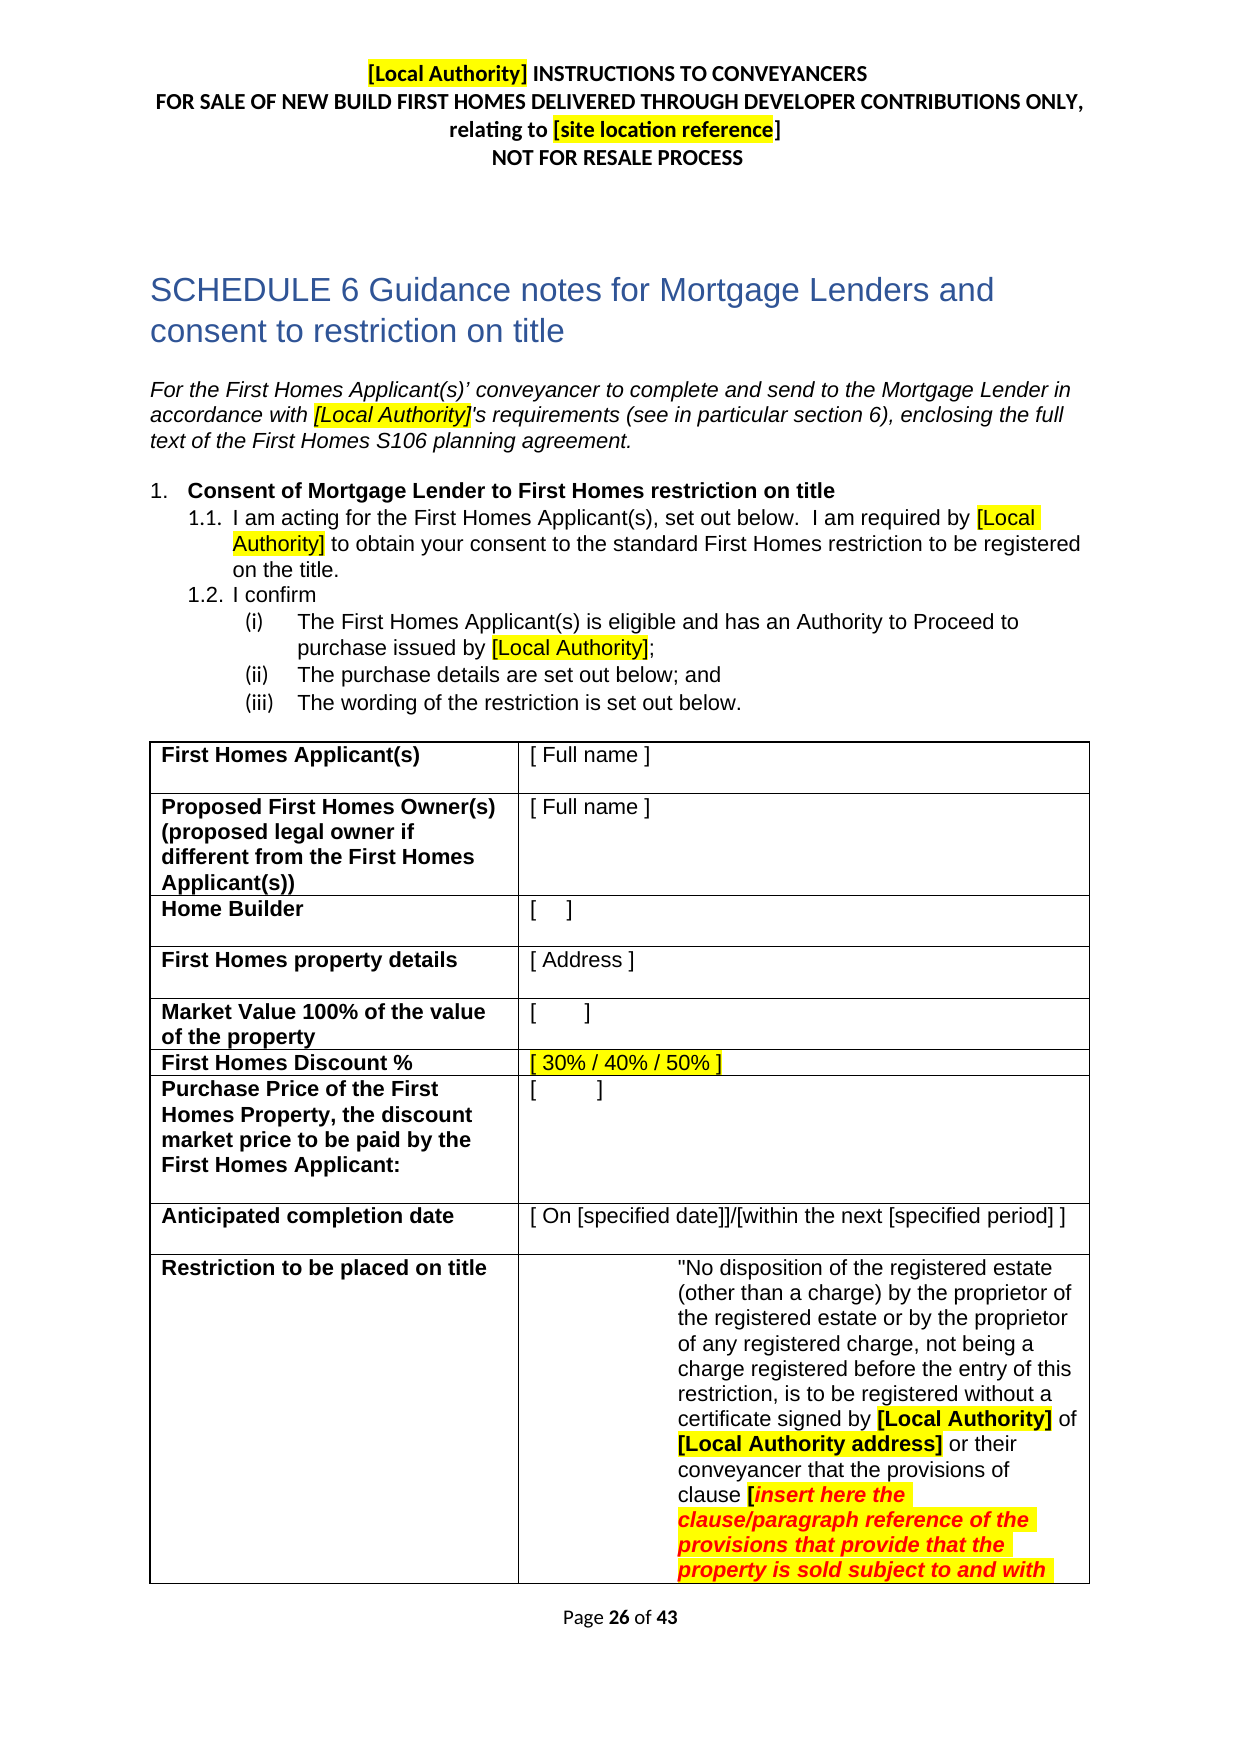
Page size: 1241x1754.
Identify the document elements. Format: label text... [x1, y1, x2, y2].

list Consent of Mortgage Lender to First Homes restriction on title [150, 478, 1090, 503]
table_cell First Homes property details [151, 947, 518, 998]
table_cell [ 30% / 40% / 50% ] [519, 1050, 1089, 1075]
list The purchase details are set out below; and [244, 660, 1090, 688]
table_cell [ Full name ] [519, 794, 1089, 895]
table_cell "No disposition of the registered estate (other than a charge) by the proprietor of the registered estate or by the proprietor of any registered charge, not being a charge registered before the entry of this restriction, is to be registered without a certificate signed by [Local Authority] of [Local Authority address] or their conveyancer that the provisions of clause [insert here the clause/paragraph reference of the provisions that provide that the property is sold subject to and with [519, 1255, 1089, 1583]
table_cell [ ] [519, 999, 1089, 1049]
table_header [ Full name ] [519, 743, 1089, 793]
table_cell Proposed First Homes Owner(s) (proposed legal owner if different from the First Homes Applicant(s)) [151, 794, 518, 895]
table_cell Market Value 100% of the value of the property [151, 999, 518, 1049]
table_cell [ Address ] [519, 947, 1089, 998]
table_cell Anticipated completion date [151, 1204, 518, 1254]
table_cell [ On [specified date]]/[within the next [specified period] ] [519, 1204, 1089, 1254]
list I am acting for the First Homes Applicant(s), set out below. I am required by [Local Authority] to obtain your consent to the standard First Homes restriction to be registered on the title. [187, 503, 1090, 582]
table_cell Restriction to be placed on title [151, 1255, 518, 1583]
list The First Homes Applicant(s) is eligible and has an Authority to Proceed to purchase issued by [Local Authority]; [244, 607, 1090, 660]
text For the First Homes Applicant(s)’ conveyancer to complete and send to the Mortgage Lender in accordance with [Local Authority]'s requirements (see in particular section 6), enclosing the full text of the First Homes S106 planning agreement. [150, 377, 1090, 453]
list The wording of the restriction is set out below. [244, 688, 1090, 716]
table_cell Home Builder [151, 896, 518, 946]
list I confirm [187, 582, 1090, 607]
table_cell First Homes Discount % [151, 1050, 518, 1075]
table_header First Homes Applicant(s) [151, 743, 518, 793]
subtitle SCHEDULE 6 Guidance notes for Mortgage Lenders and consent to restriction on title [150, 271, 1090, 350]
table_cell Purchase Price of the First Homes Property, the discount market price to be paid by the First Homes Applicant: [151, 1076, 518, 1202]
table_cell [ ] [519, 896, 1089, 946]
table_cell [ ] [519, 1076, 1089, 1202]
